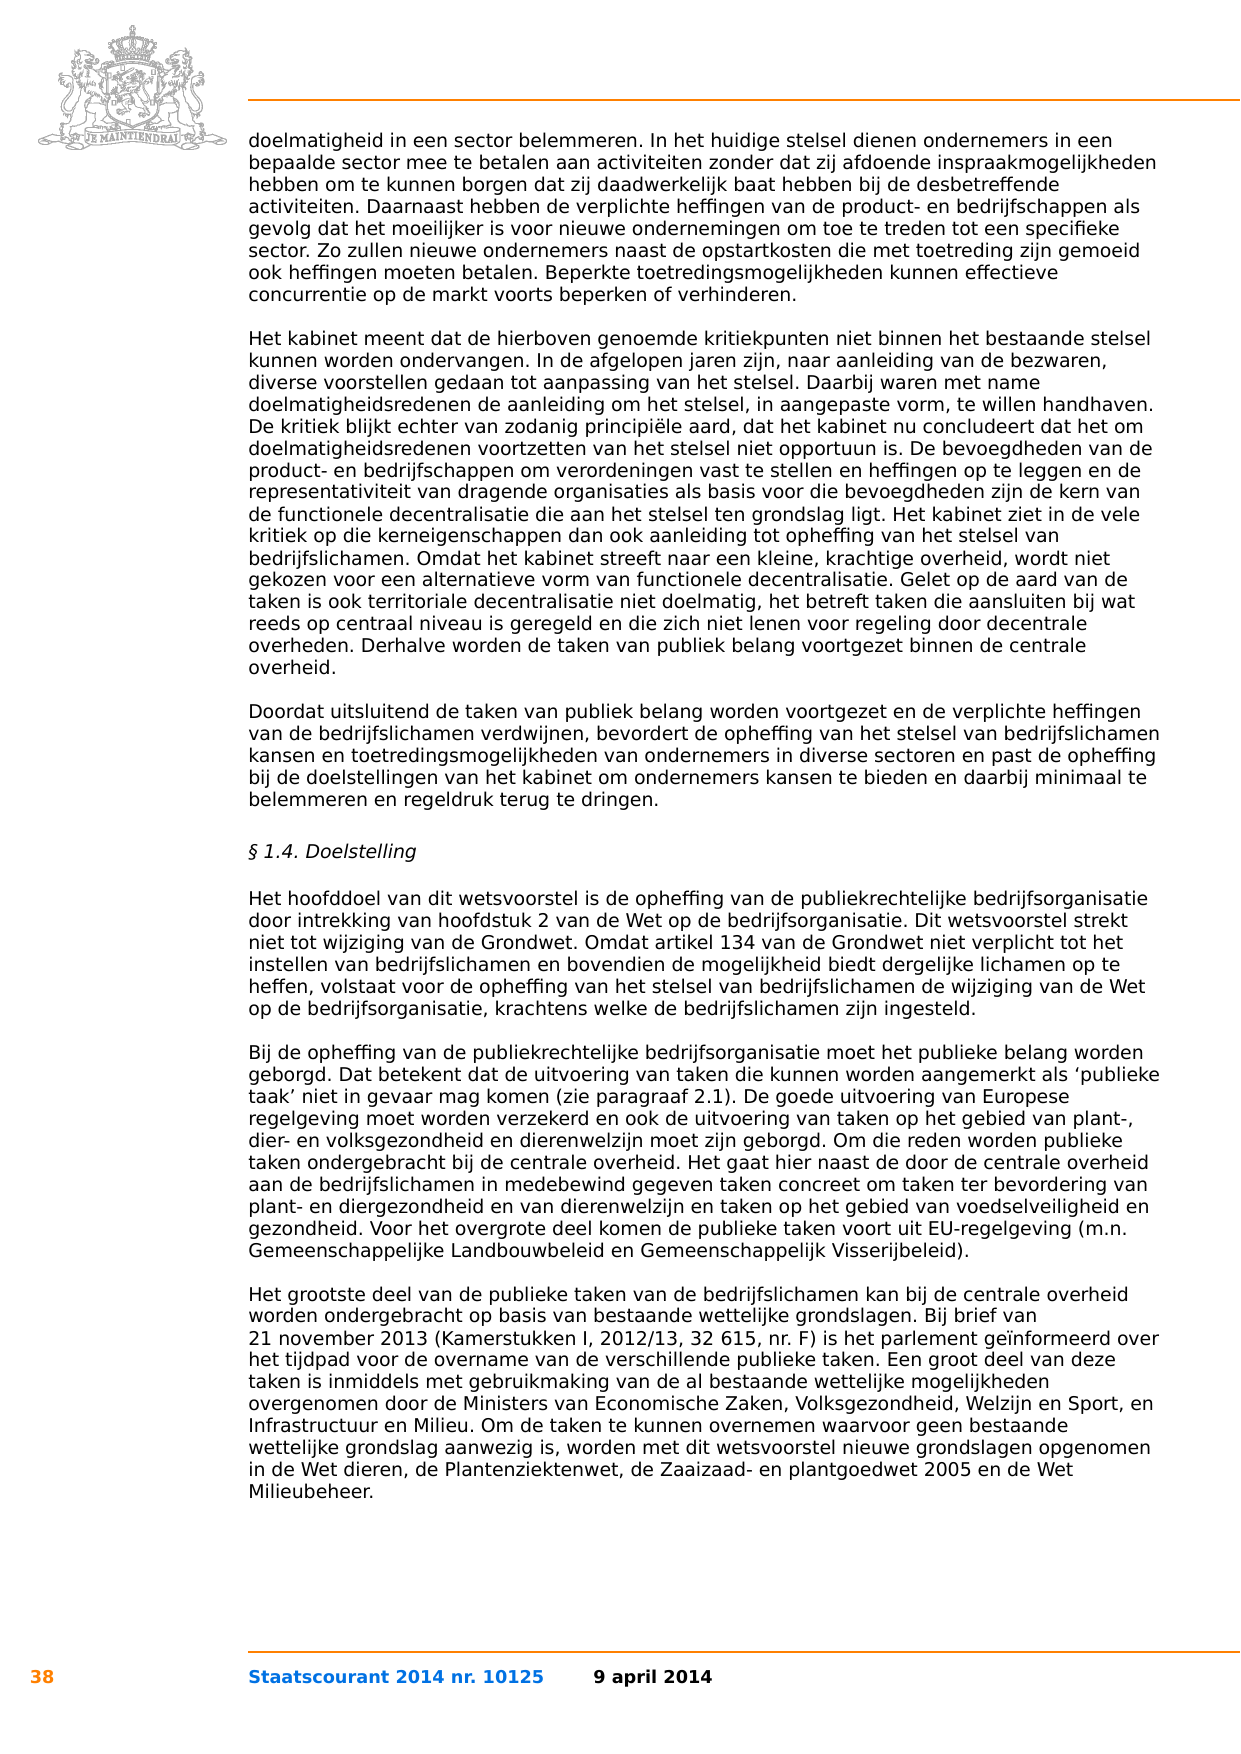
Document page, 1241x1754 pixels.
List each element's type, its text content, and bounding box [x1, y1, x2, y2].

text Bij de opheffing van de publiekrechtelijke bedrijfsorganisatie moet het publieke belang worden geborgd. Dat betekent dat de uitvoering van taken die kunnen worden aangemerkt als ‘publieke taak’ niet in gevaar mag komen (zie paragraaf 2.1). De goede uitvoering van Europese regelgeving moet worden verzekerd en ook de uitvoering van taken op het gebied van plant-, dier- en volksgezondheid en dierenwelzijn moet zijn geborgd. Om die reden worden publieke taken ondergebracht bij de centrale overheid. Het gaat hier naast de door de centrale overheid aan de bedrijfslichamen in medebewind gegeven taken concreet om taken ter bevordering van plant- en diergezondheid en van dierenwelzijn en taken op het gebied van voedselveiligheid en gezondheid. Voor het overgrote deel komen de publieke taken voort uit EU-regelgeving (m.n. Gemeenschappelijke Landbouwbeleid en Gemeenschappelijk Visserijbeleid). [248, 1042, 1163, 1262]
text doelmatigheid in een sector belemmeren. In het huidige stelsel dienen ondernemers in een bepaalde sector mee te betalen aan activiteiten zonder dat zij afdoende inspraakmogelijkheden hebben om te kunnen borgen dat zij daadwerkelijk baat hebben bij de desbetreffende activiteiten. Daarnaast hebben de verplichte heffingen van de product- en bedrijfschappen als gevolg dat het moeilijker is voor nieuwe ondernemingen om toe te treden tot een specifieke sector. Zo zullen nieuwe ondernemers naast de opstartkosten die met toetreding zijn gemoeid ook heffingen moeten betalen. Beperkte toetredingsmogelijkheden kunnen effectieve concurrentie op de markt voorts beperken of verhinderen. [248, 130, 1163, 306]
text Het hoofddoel van dit wetsvoorstel is de opheffing van de publiekrechtelijke bedrijfsorganisatie door intrekking van hoofdstuk 2 van de Wet op de bedrijfsorganisatie. Dit wetsvoorstel strekt niet tot wijziging van de Grondwet. Omdat artikel 134 van de Grondwet niet verplicht tot het instellen van bedrijfslichamen en bovendien de mogelijkheid biedt dergelijke lichamen op te heffen, volstaat voor de opheffing van het stelsel van bedrijfslichamen de wijziging van de Wet op de bedrijfsorganisatie, krachtens welke de bedrijfslichamen zijn ingesteld. [248, 888, 1163, 1020]
picture [38, 25, 227, 150]
text Het grootste deel van de publieke taken van de bedrijfslichamen kan bij de centrale overheid worden ondergebracht op basis van bestaande wettelijke grondslagen. Bij brief van 21 november 2013 (Kamerstukken I, 2012/13, 32 615, nr. F) is het parlement geïnformeerd over het tijdpad voor de overname van de verschillende publieke taken. Een groot deel van deze taken is inmiddels met gebruikmaking van de al bestaande wettelijke mogelijkheden overgenomen door de Ministers van Economische Zaken, Volksgezondheid, Welzijn en Sport, en Infrastructuur en Milieu. Om de taken te kunnen overnemen waarvoor geen bestaande wettelijke grondslag aanwezig is, worden met dit wetsvoorstel nieuwe grondslagen opgenomen in de Wet dieren, de Plantenziektenwet, de Zaaizaad- en plantgoedwet 2005 en de Wet Milieubeheer. [248, 1283, 1163, 1503]
subtitle § 1.4. Doelstelling [248, 841, 1163, 863]
text Het kabinet meent dat de hierboven genoemde kritiekpunten niet binnen het bestaande stelsel kunnen worden ondervangen. In de afgelopen jaren zijn, naar aanleiding van de bezwaren, diverse voorstellen gedaan tot aanpassing van het stelsel. Daarbij waren met name doelmatigheidsredenen de aanleiding om het stelsel, in aangepaste vorm, te willen handhaven. De kritiek blijkt echter van zodanig principiële aard, dat het kabinet nu concludeert dat het om doelmatigheidsredenen voortzetten van het stelsel niet opportuun is. De bevoegdheden van de product- en bedrijfschappen om verordeningen vast te stellen en heffingen op te leggen en de representativiteit van dragende organisaties als basis voor die bevoegdheden zijn de kern van de functionele decentralisatie die aan het stelsel ten grondslag ligt. Het kabinet ziet in de vele kritiek op die kerneigenschappen dan ook aanleiding tot opheffing van het stelsel van bedrijfslichamen. Omdat het kabinet streeft naar een kleine, krachtige overheid, wordt niet gekozen voor een alternatieve vorm van functionele decentralisatie. Gelet op de aard van de taken is ook territoriale decentralisatie niet doelmatig, het betreft taken die aansluiten bij wat reeds op centraal niveau is geregeld en die zich niet lenen voor regeling door decentrale overheden. Derhalve worden de taken van publiek belang voortgezet binnen de centrale overheid. [248, 328, 1163, 679]
text Doordat uitsluitend de taken van publiek belang worden voortgezet en de verplichte heffingen van de bedrijfslichamen verdwijnen, bevordert de opheffing van het stelsel van bedrijfslichamen kansen en toetredingsmogelijkheden van ondernemers in diverse sectoren en past de opheffing bij de doelstellingen van het kabinet om ondernemers kansen te bieden en daarbij minimaal te belemmeren en regeldruk terug te dringen. [248, 701, 1163, 811]
